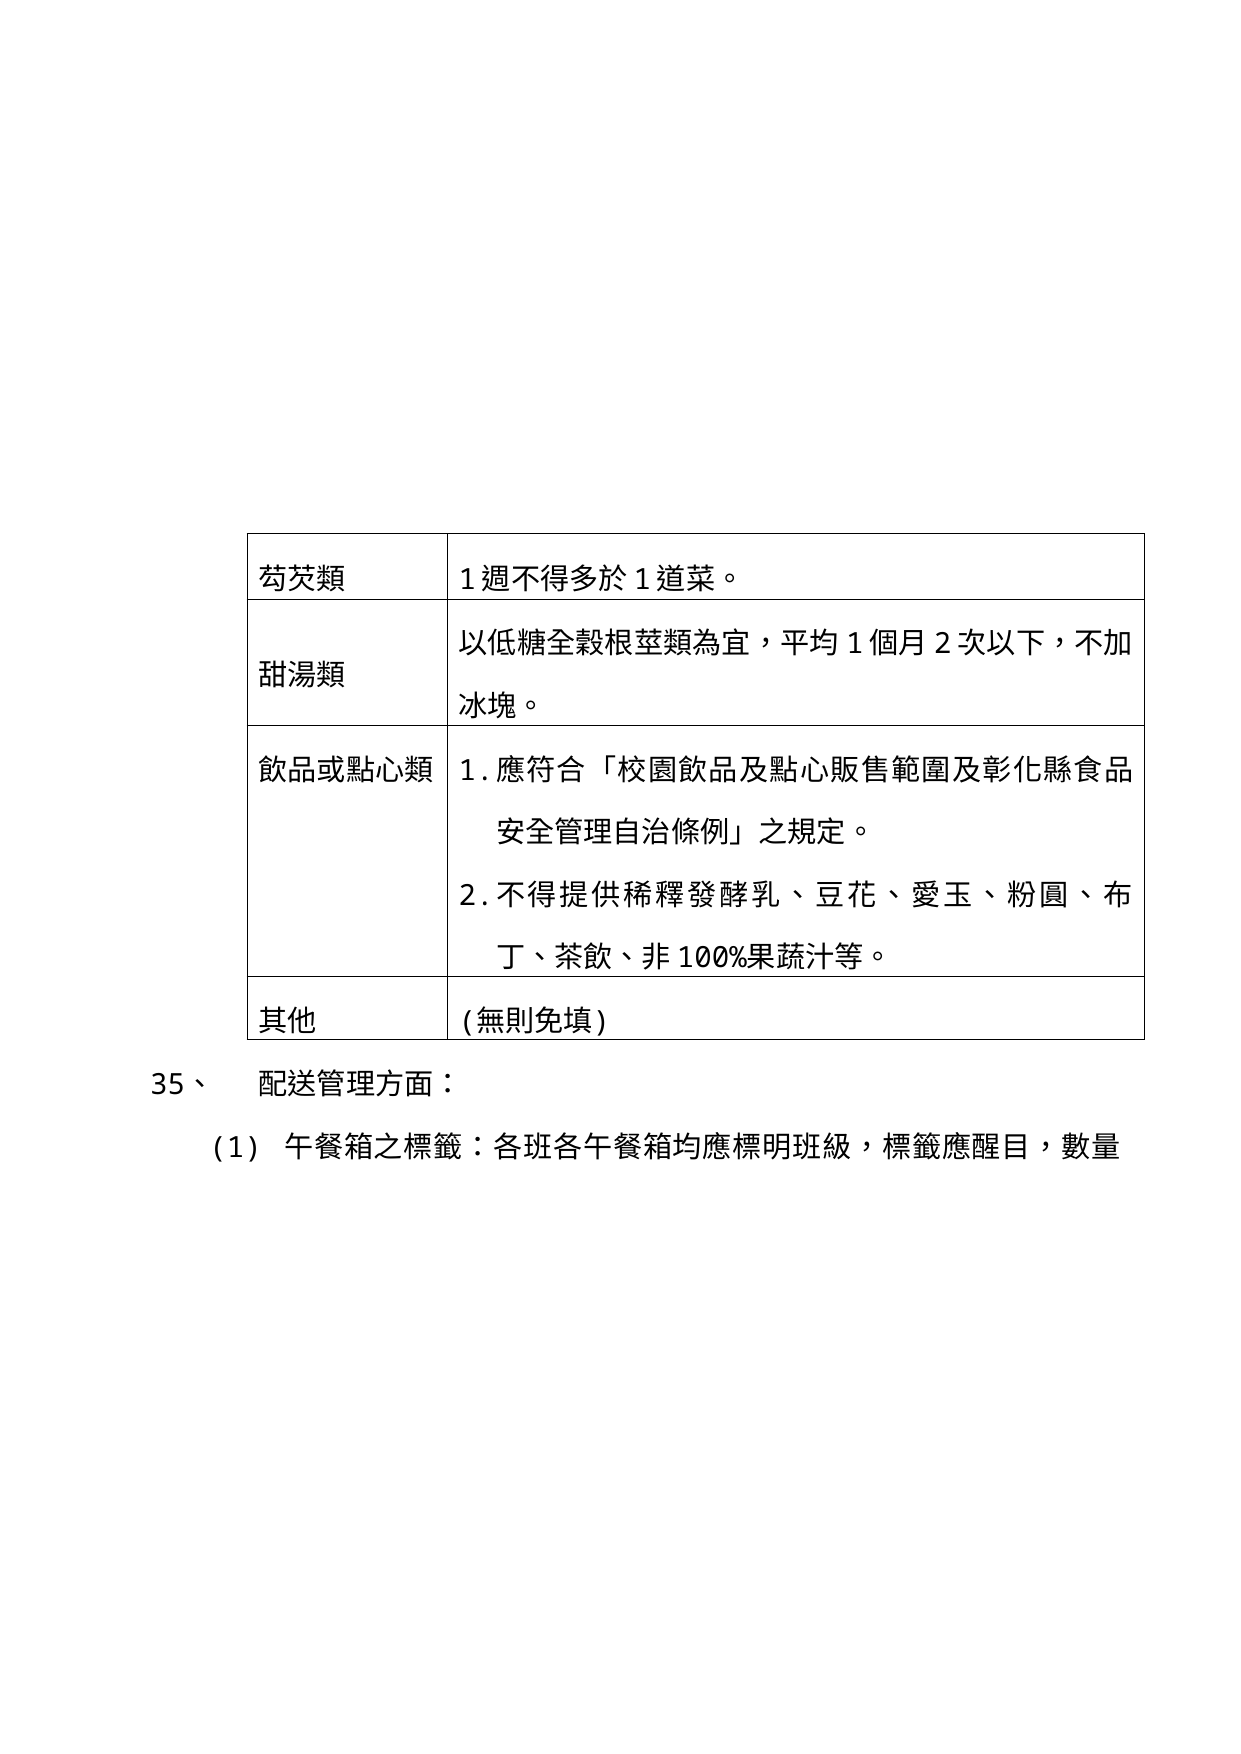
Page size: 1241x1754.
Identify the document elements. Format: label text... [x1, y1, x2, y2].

table_cell 1週不得多於1道菜。 [448, 534, 1144, 599]
list 午餐箱之標籤：各班各午餐箱均應標明班級，標籤應醒目，數量 [209, 1103, 1122, 1165]
table_cell 芶芡類 [248, 534, 447, 599]
table_cell 其他 [248, 977, 447, 1039]
table_cell (無則免填) [448, 977, 1144, 1039]
list 配送管理方面： [150, 1040, 1122, 1103]
table_cell 甜湯類 [248, 600, 447, 725]
table_cell 飲品或點心類 [248, 726, 447, 976]
table_cell 應符合「校園飲品及點心販售範圍及彰化縣食品安全管理自治條例」之規定。 不得提供稀釋發酵乳、豆花、愛玉、粉圓、布丁、茶飲、非100%果蔬汁等。 [448, 726, 1144, 976]
table_cell 以低糖全穀根莖類為宜，平均1個月2次以下，不加冰塊。 [448, 600, 1144, 725]
